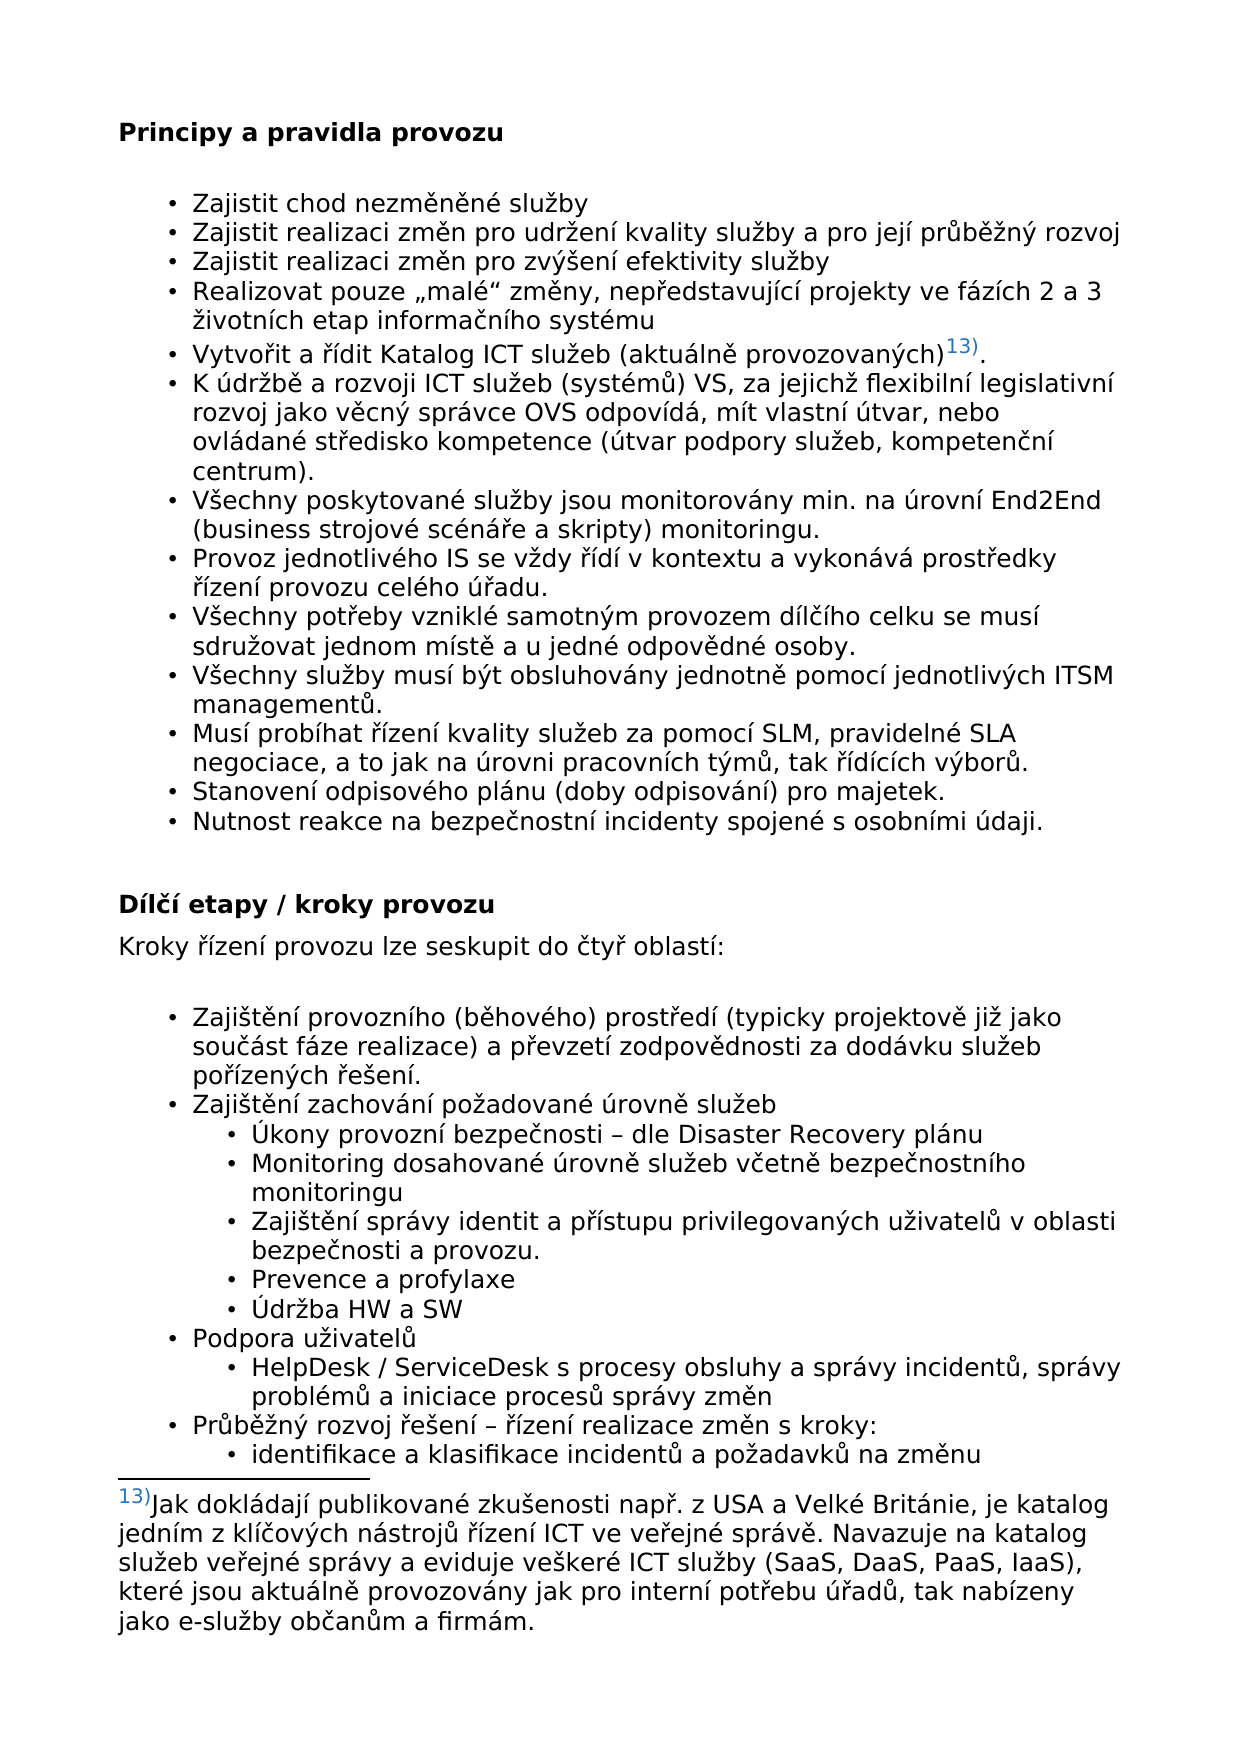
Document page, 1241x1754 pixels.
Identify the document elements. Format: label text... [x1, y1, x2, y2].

text Kroky řízení provozu lze seskupit do čtyř oblastí: [118, 932, 1122, 961]
list Zajistit realizaci změn pro zvýšení efektivity služby [177, 248, 1122, 277]
list Podpora uživatelů [177, 1324, 1122, 1353]
subtitle Dílčí etapy / kroky provozu [118, 890, 1122, 919]
list Zajištění zachování požadované úrovně služeb [177, 1091, 1122, 1120]
list Prevence a profylaxe [236, 1266, 1122, 1295]
list Všechny potřeby vzniklé samotným provozem dílčího celku se musí sdružovat jednom místě a u jedné odpovědné osoby. [177, 602, 1122, 661]
list identifikace a klasifikace incidentů a požadavků na změnu [236, 1441, 1122, 1470]
list Provoz jednotlivého IS se vždy řídí v kontextu a vykonává prostředky řízení provozu celého úřadu. [177, 544, 1122, 602]
list HelpDesk / ServiceDesk s procesy obsluhy a správy incidentů, správy problémů a iniciace procesů správy změn [236, 1353, 1122, 1411]
list Zajistit chod nezměněné služby [177, 189, 1122, 218]
list Zajistit realizaci změn pro udržení kvality služby a pro její průběžný rozvoj [177, 218, 1122, 248]
subtitle Principy a pravidla provozu [118, 118, 1122, 147]
list K údržbě a rozvoji ICT služeb (systémů) VS, za jejichž flexibilní legislativní rozvoj jako věcný správce OVS odpovídá, mít vlastní útvar, nebo ovládané středisko kompetence (útvar podpory služeb, kompetenční centrum). [177, 369, 1122, 486]
list Monitoring dosahované úrovně služeb včetně bezpečnostního monitoringu [236, 1149, 1122, 1207]
list Stanovení odpisového plánu (doby odpisování) pro majetek. [177, 777, 1122, 807]
list Průběžný rozvoj řešení – řízení realizace změn s kroky: [177, 1411, 1122, 1441]
list Všechny poskytované služby jsou monitorovány min. na úrovní End2End (business strojové scénáře a skripty) monitoringu. [177, 486, 1122, 544]
list Realizovat pouze „malé“ změny, nepředstavující projekty ve fázích 2 a 3 životních etap informačního systému [177, 277, 1122, 335]
list Jak dokládají publikované zkušenosti např. z USA a Velké Británie, je katalog jedním z klíčových nástrojů řízení ICT ve veřejné správě. Navazuje na katalog služeb veřejné správy a eviduje veškeré ICT služby (SaaS, DaaS, PaaS, IaaS), které jsou aktuálně provozovány jak pro interní potřebu úřadů, tak nabízeny jako e-služby občanům a firmám. [118, 1485, 1122, 1636]
list Údržba HW a SW [236, 1295, 1122, 1324]
list Vytvořit a řídit Katalog ICT služeb (aktuálně provozovaných). [177, 335, 1122, 369]
list Všechny služby musí být obsluhovány jednotně pomocí jednotlivých ITSM managementů. [177, 661, 1122, 719]
list Zajištění provozního (běhového) prostředí (typicky projektově již jako součást fáze realizace) a převzetí zodpovědnosti za dodávku služeb pořízených řešení. [177, 1003, 1122, 1091]
list Musí probíhat řízení kvality služeb za pomocí SLM, pravidelné SLA negociace, a to jak na úrovni pracovních týmů, tak řídících výborů. [177, 719, 1122, 777]
list Nutnost reakce na bezpečnostní incidenty spojené s osobními údaji. [177, 807, 1122, 836]
list Zajištění správy identit a přístupu privilegovaných uživatelů v oblasti bezpečnosti a provozu. [236, 1207, 1122, 1266]
list Úkony provozní bezpečnosti – dle Disaster Recovery plánu [236, 1120, 1122, 1149]
